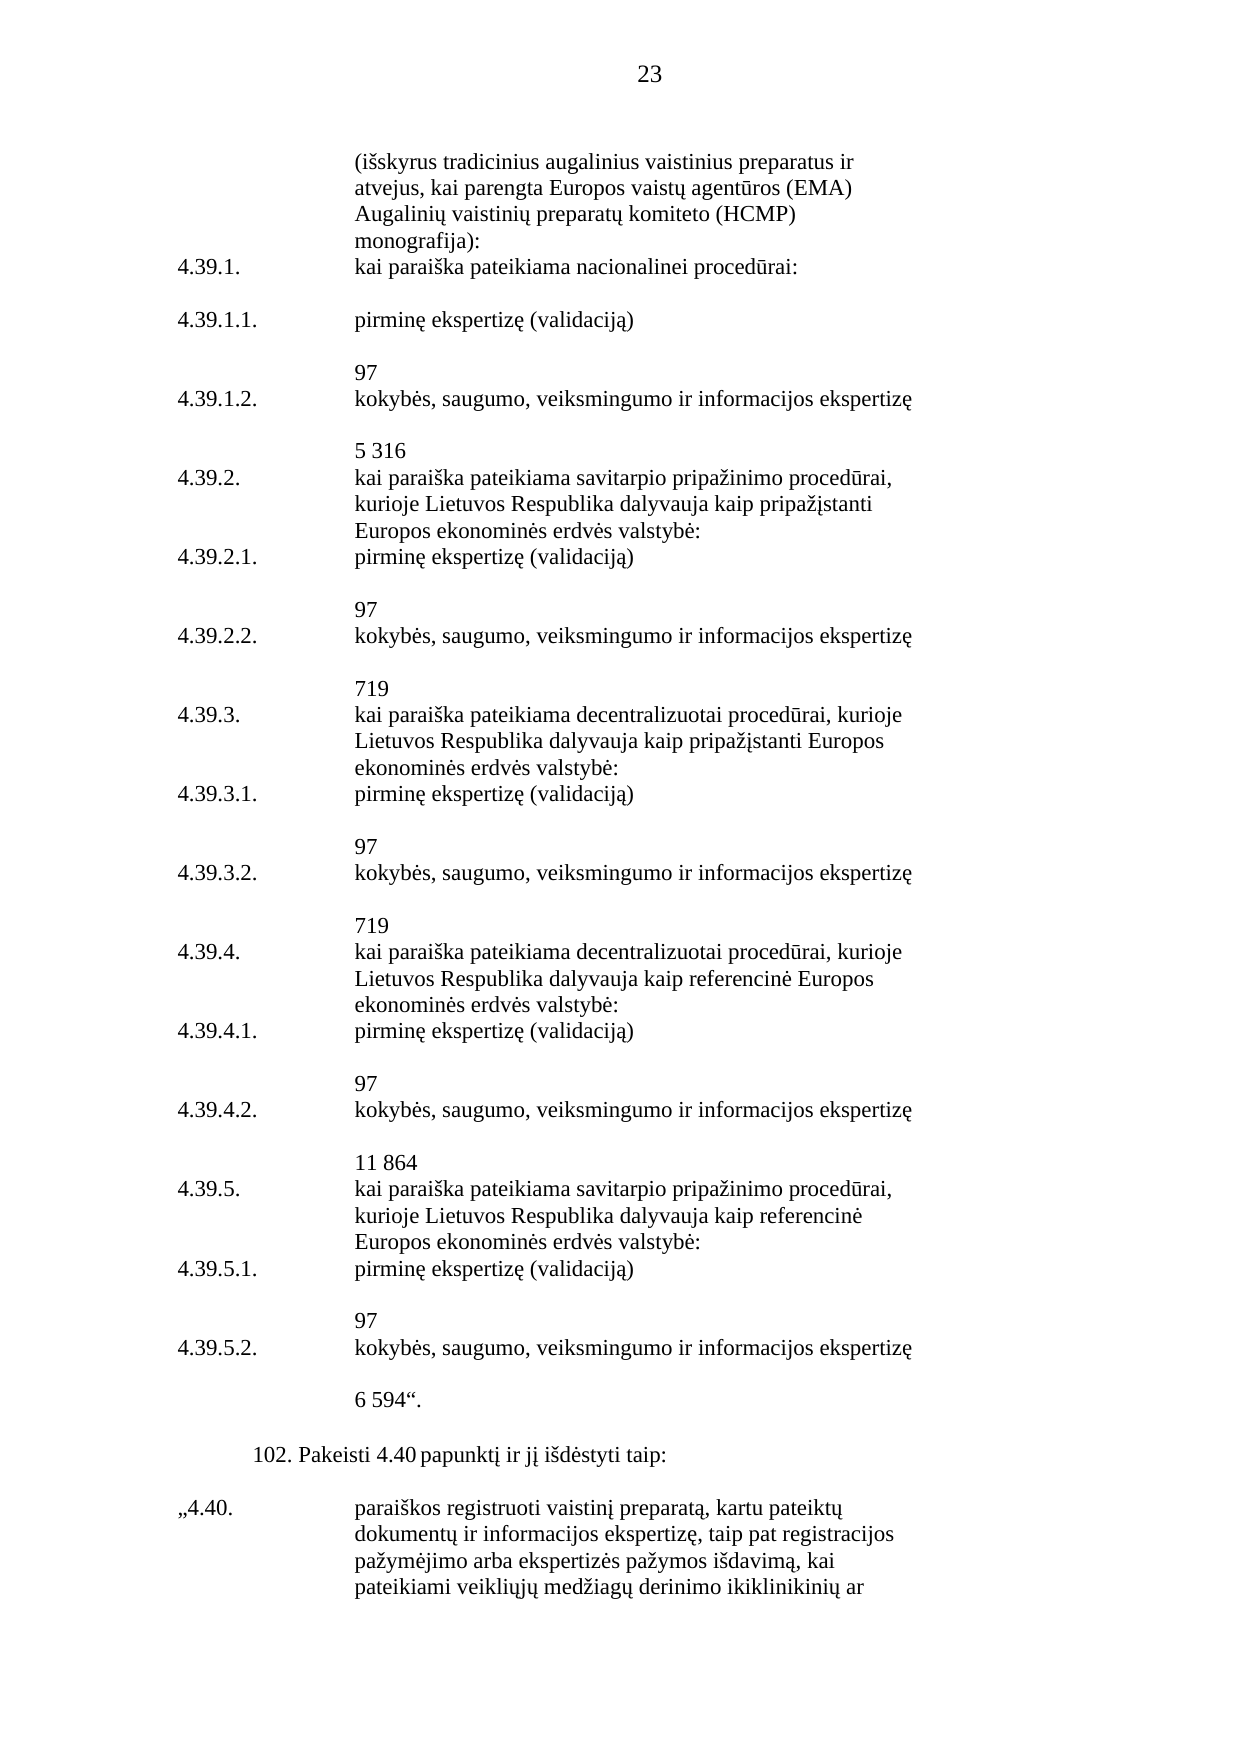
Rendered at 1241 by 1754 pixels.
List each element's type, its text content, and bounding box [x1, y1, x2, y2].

text kurioje Lietuvos Respublika dalyvauja kaip pripažįstanti [354, 490, 974, 517]
text 4.39.5. kai paraiška pateikiama savitarpio pripažinimo procedūrai, [177, 1176, 974, 1202]
text Europos ekonominės erdvės valstybė: [354, 1228, 974, 1254]
text pažymėjimo arba ekspertizės pažymos išdavimą, kai [354, 1547, 974, 1573]
text Augalinių vaistinių preparatų komiteto (HCMP) [354, 200, 974, 227]
text ekonominės erdvės valstybė: [354, 991, 974, 1017]
text (išskyrus tradicinius augalinius vaistinius preparatus ir [354, 148, 974, 174]
text 4.39.1.2. kokybės, saugumo, veiksmingumo ir informacijos ekspertizę 5 316 [177, 385, 974, 464]
text 4.39.2.2. kokybės, saugumo, veiksmingumo ir informacijos ekspertizę 719 [177, 622, 974, 701]
text 4.39.4.2. kokybės, saugumo, veiksmingumo ir informacijos ekspertizę 11 864 [177, 1096, 974, 1176]
text 4.39.1. kai paraiška pateikiama nacionalinei procedūrai: [177, 253, 974, 306]
text 4.39.3.1. pirminę ekspertizę (validaciją) 97 [177, 780, 974, 859]
text dokumentų ir informacijos ekspertizę, taip pat registracijos [354, 1521, 974, 1547]
text 4.39.5.2. kokybės, saugumo, veiksmingumo ir informacijos ekspertizę 6 594“. [177, 1334, 974, 1413]
text atvejus, kai parengta Europos vaistų agentūros (EMA) [354, 174, 974, 200]
text 4.39.1.1. pirminę ekspertizę (validaciją) 97 [177, 306, 974, 385]
text 4.39.5.1. pirminę ekspertizę (validaciją) 97 [177, 1254, 974, 1334]
text ekonominės erdvės valstybė: [354, 754, 974, 780]
text 4.39.4. kai paraiška pateikiama decentralizuotai procedūrai, kurioje [177, 938, 974, 965]
text 4.39.2.1. pirminę ekspertizę (validaciją) 97 [177, 543, 974, 622]
text Lietuvos Respublika dalyvauja kaip pripažįstanti Europos [354, 727, 974, 754]
text 4.39.2. kai paraiška pateikiama savitarpio pripažinimo procedūrai, [177, 464, 974, 490]
text 102. Pakeisti 4.40 papunktį ir jį išdėstyti taip: [177, 1441, 1122, 1468]
text pateikiami veikliųjų medžiagų derinimo ikiklinikinių ar [354, 1573, 974, 1599]
text Europos ekonominės erdvės valstybė: [354, 517, 974, 543]
text monografija): [354, 227, 974, 253]
text 4.39.3.2. kokybės, saugumo, veiksmingumo ir informacijos ekspertizę 719 [177, 859, 974, 938]
text kurioje Lietuvos Respublika dalyvauja kaip referencinė [354, 1202, 974, 1228]
text 4.39.4.1. pirminę ekspertizę (validaciją) 97 [177, 1017, 974, 1096]
text Lietuvos Respublika dalyvauja kaip referencinė Europos [354, 965, 974, 991]
text „4.40. paraiškos registruoti vaistinį preparatą, kartu pateiktų [177, 1494, 974, 1521]
text 4.39.3. kai paraiška pateikiama decentralizuotai procedūrai, kurioje [177, 701, 974, 727]
